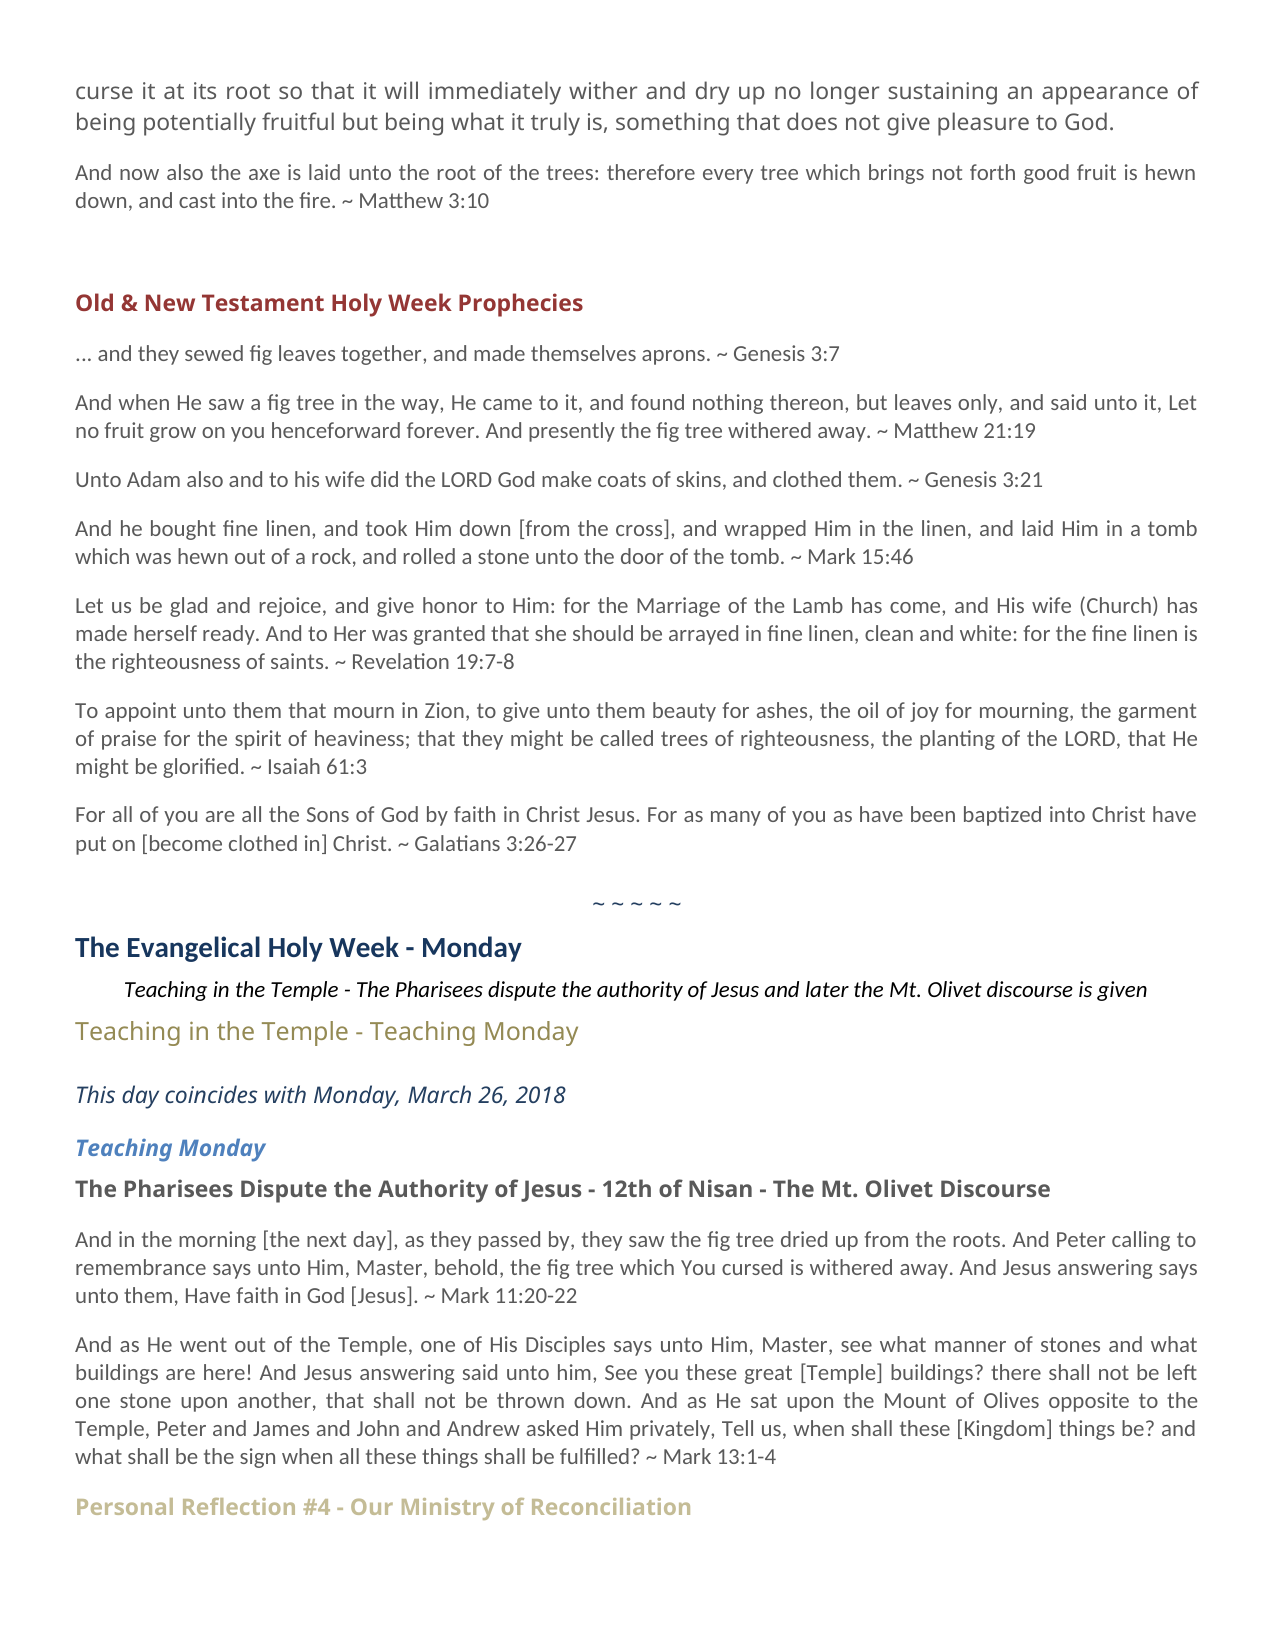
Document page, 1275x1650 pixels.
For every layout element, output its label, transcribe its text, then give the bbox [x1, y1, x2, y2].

text Unto Adam also and to his wife did the LORD God make coats of skins, and clothed them. ~ Genesis 3:21 [75, 465, 1200, 493]
text Teaching in the Temple - The Pharisees dispute the authority of Jesus and later the Mt. Olivet discourse is given [75, 976, 1200, 1004]
text ... and they sewed fig leaves together, and made themselves aprons. ~ Genesis 3:7 [75, 339, 1200, 367]
text And in the morning [the next day], as they passed by, they saw the fig tree dried up from the roots. And Peter calling to remembrance says unto Him, Master, behold, the fig tree which You cursed is withered away. And Jesus answering says unto them, Have faith in God [Jesus]. ~ Mark 11:20-22 [75, 1225, 1200, 1309]
text To appoint unto them that mourn in Zion, to give unto them beauty for ashes, the oil of joy for mourning, the garment of praise for the spirit of heaviness; that they might be called trees of righteousness, the planting of the LORD, that He might be glorified. ~ Isaiah 61:3 [75, 696, 1200, 780]
text And when He saw a fig tree in the way, He came to it, and found nothing thereon, but leaves only, and said unto it, Let no fruit grow on you henceforward forever. And presently the fig tree withered away. ~ Matthew 21:19 [75, 388, 1200, 444]
text And he bought fine linen, and took Him down [from the cross], and wrapped Him in the linen, and laid Him in a tomb which was hewn out of a rock, and rolled a stone unto the door of the tomb. ~ Mark 15:46 [75, 514, 1200, 570]
text The Pharisees Dispute the Authority of Jesus - 12th of Nisan - The Mt. Olivet Discourse [75, 1173, 1200, 1204]
text And now also the axe is laid unto the root of the trees: therefore every tree which brings not forth good fruit is hewn down, and cast into the fire. ~ Matthew 3:10 [75, 158, 1200, 214]
text Old & New Testament Holy Week Prophecies [75, 287, 1200, 318]
text Personal Reflection #4 - Our Ministry of Reconciliation [75, 1491, 1200, 1522]
subtitle Teaching Monday [75, 1131, 1200, 1163]
subtitle This day coincides with Monday, March 26, 2018 [75, 1079, 1200, 1111]
subtitle ~ ~ ~ ~ ~ [75, 888, 1200, 919]
subtitle The Evangelical Holy Week - Monday [75, 929, 1200, 965]
text Let us be glad and rejoice, and give honor to Him: for the Marriage of the Lamb has come, and His wife (Church) has made herself ready. And to Her was granted that she should be arrayed in fine linen, clean and white: for the fine linen is the righteousness of saints. ~ Revelation 19:7-8 [75, 591, 1200, 675]
text curse it at its root so that it will immediately wither and dry up no longer sustaining an appearance of being potentially fruitful but being what it truly is, something that does not give pleasure to God. [75, 75, 1200, 137]
text And as He went out of the Temple, one of His Disciples says unto Him, Master, see what manner of stones and what buildings are here! And Jesus answering said unto him, See you these great [Temple] buildings? there shall not be left one stone upon another, that shall not be thrown down. And as He sat upon the Mount of Olives opposite to the Temple, Peter and James and John and Andrew asked Him privately, Tell us, when shall these [Kingdom] things be? and what shall be the sign when all these things shall be fulfilled? ~ Mark 13:1-4 [75, 1330, 1200, 1470]
text For all of you are all the Sons of God by faith in Christ Jesus. For as many of you as have been baptized into Christ have put on [become clothed in] Christ. ~ Galatians 3:26-27 [75, 801, 1200, 857]
subtitle Teaching in the Temple - Teaching Monday [75, 1014, 1200, 1048]
